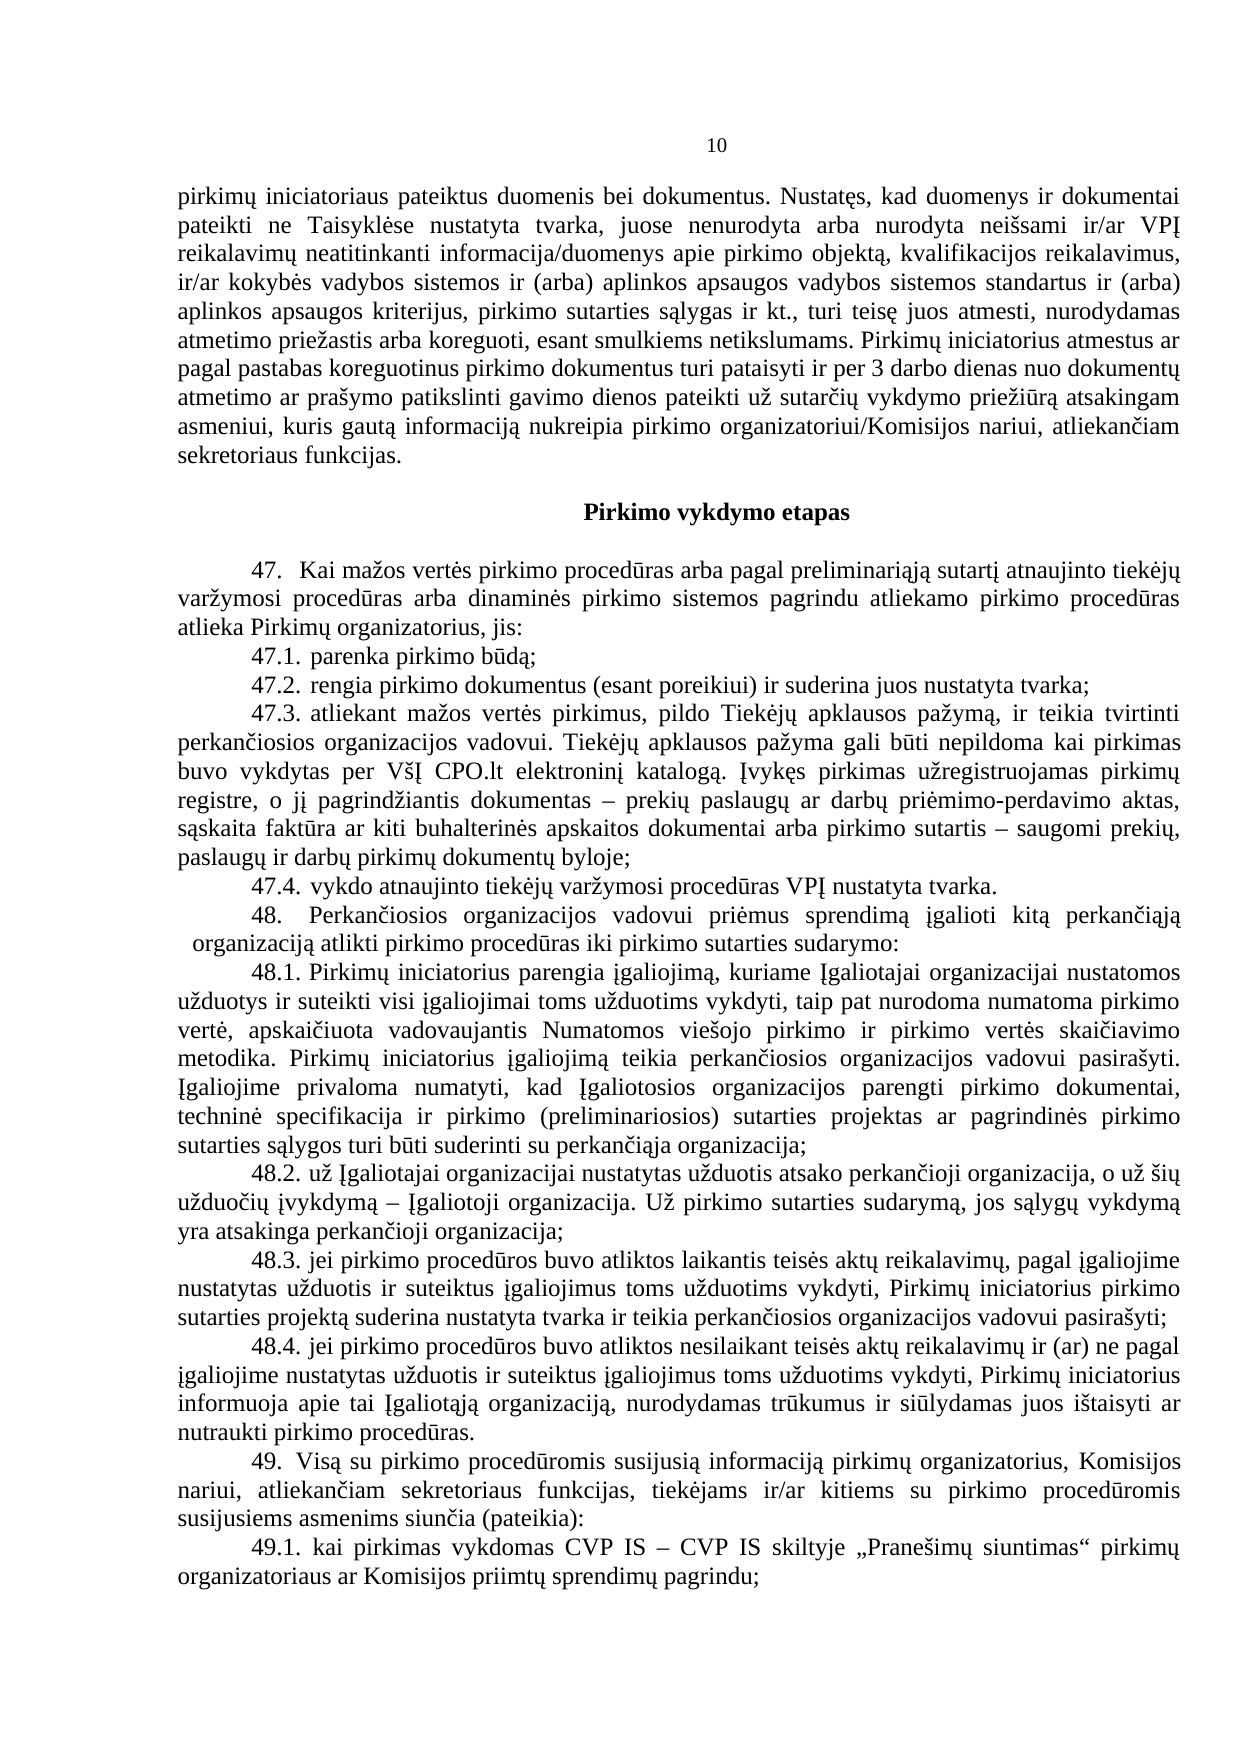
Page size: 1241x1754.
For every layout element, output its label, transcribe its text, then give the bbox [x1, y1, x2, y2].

text 47.2. rengia pirkimo dokumentus (esant poreikiui) ir suderina juos nustatyta tvarka; [177, 670, 1181, 698]
text 49.1. kai pirkimas vykdomas CVP IS – CVP IS skiltyje „Pranešimų siuntimas“ pirkimų organizatoriaus ar Komisijos priimtų sprendimų pagrindu; [177, 1532, 1181, 1590]
text pirkimų iniciatoriaus pateiktus duomenis bei dokumentus. Nustatęs, kad duomenys ir dokumentai pateikti ne Taisyklėse nustatyta tvarka, juose nenurodyta arba nurodyta neišsami ir/ar VPĮ reikalavimų neatitinkanti informacija/duomenys apie pirkimo objektą, kvalifikacijos reikalavimus, ir/ar kokybės vadybos sistemos ir (arba) aplinkos apsaugos vadybos sistemos standartus ir (arba) aplinkos apsaugos kriterijus, pirkimo sutarties sąlygas ir kt., turi teisę juos atmesti, nurodydamas atmetimo priežastis arba koreguoti, esant smulkiems netikslumams. Pirkimų iniciatorius atmestus ar pagal pastabas koreguotinus pirkimo dokumentus turi pataisyti ir per 3 darbo dienas nuo dokumentų atmetimo ar prašymo patikslinti gavimo dienos pateikti už sutarčių vykdymo priežiūrą atsakingam asmeniui, kuris gautą informaciją nukreipia pirkimo organizatoriui/Komisijos nariui, atliekančiam sekretoriaus funkcijas. [177, 181, 1181, 468]
text 48.2. už Įgaliotajai organizacijai nustatytas užduotis atsako perkančioji organizacija, o už šių užduočių įvykdymą – Įgaliotoji organizacija. Už pirkimo sutarties sudarymą, jos sąlygų vykdymą yra atsakinga perkančioji organizacija; [177, 1158, 1181, 1245]
text 47.4. vykdo atnaujinto tiekėjų varžymosi procedūras VPĮ nustatyta tvarka. [177, 871, 1181, 900]
text 47.1. parenka pirkimo būdą; [177, 641, 1181, 670]
text 47. Kai mažos vertės pirkimo procedūras arba pagal preliminariąją sutartį atnaujinto tiekėjų varžymosi procedūras arba dinaminės pirkimo sistemos pagrindu atliekamo pirkimo procedūras atlieka Pirkimų organizatorius, jis: [177, 555, 1181, 641]
text 49. Visą su pirkimo procedūromis susijusią informaciją pirkimų organizatorius, Komisijos nariui, atliekančiam sekretoriaus funkcijas, tiekėjams ir/ar kitiems su pirkimo procedūromis susijusiems asmenims siunčia (pateikia): [177, 1446, 1181, 1532]
text 47.3. atliekant mažos vertės pirkimus, pildo Tiekėjų apklausos pažymą, ir teikia tvirtinti perkančiosios organizacijos vadovui. Tiekėjų apklausos pažyma gali būti nepildoma kai pirkimas buvo vykdytas per VšĮ CPO.lt elektroninį katalogą. Įvykęs pirkimas užregistruojamas pirkimų registre, o jį pagrindžiantis dokumentas – prekių paslaugų ar darbų priėmimo-perdavimo aktas, sąskaita faktūra ar kiti buhalterinės apskaitos dokumentai arba pirkimo sutartis – saugomi prekių, paslaugų ir darbų pirkimų dokumentų byloje; [177, 698, 1181, 871]
text 48.3. jei pirkimo procedūros buvo atliktos laikantis teisės aktų reikalavimų, pagal įgaliojime nustatytas užduotis ir suteiktus įgaliojimus toms užduotims vykdyti, Pirkimų iniciatorius pirkimo sutarties projektą suderina nustatyta tvarka ir teikia perkančiosios organizacijos vadovui pasirašyti; [177, 1245, 1181, 1331]
text 48. Perkančiosios organizacijos vadovui priėmus sprendimą įgalioti kitą perkančiąją organizaciją atlikti pirkimo procedūras iki pirkimo sutarties sudarymo: [192, 900, 1181, 957]
text 48.4. jei pirkimo procedūros buvo atliktos nesilaikant teisės aktų reikalavimų ir (ar) ne pagal įgaliojime nustatytas užduotis ir suteiktus įgaliojimus toms užduotims vykdyti, Pirkimų iniciatorius informuoja apie tai Įgaliotąją organizaciją, nurodydamas trūkumus ir siūlydamas juos ištaisyti ar nutraukti pirkimo procedūras. [177, 1331, 1181, 1446]
text Pirkimo vykdymo etapas [177, 497, 1181, 526]
text 48.1. Pirkimų iniciatorius parengia įgaliojimą, kuriame Įgaliotajai organizacijai nustatomos užduotys ir suteikti visi įgaliojimai toms užduotims vykdyti, taip pat nurodoma numatoma pirkimo vertė, apskaičiuota vadovaujantis Numatomos viešojo pirkimo ir pirkimo vertės skaičiavimo metodika. Pirkimų iniciatorius įgaliojimą teikia perkančiosios organizacijos vadovui pasirašyti. Įgaliojime privaloma numatyti, kad Įgaliotosios organizacijos parengti pirkimo dokumentai, techninė specifikacija ir pirkimo (preliminariosios) sutarties projektas ar pagrindinės pirkimo sutarties sąlygos turi būti suderinti su perkančiąja organizacija; [177, 957, 1181, 1158]
